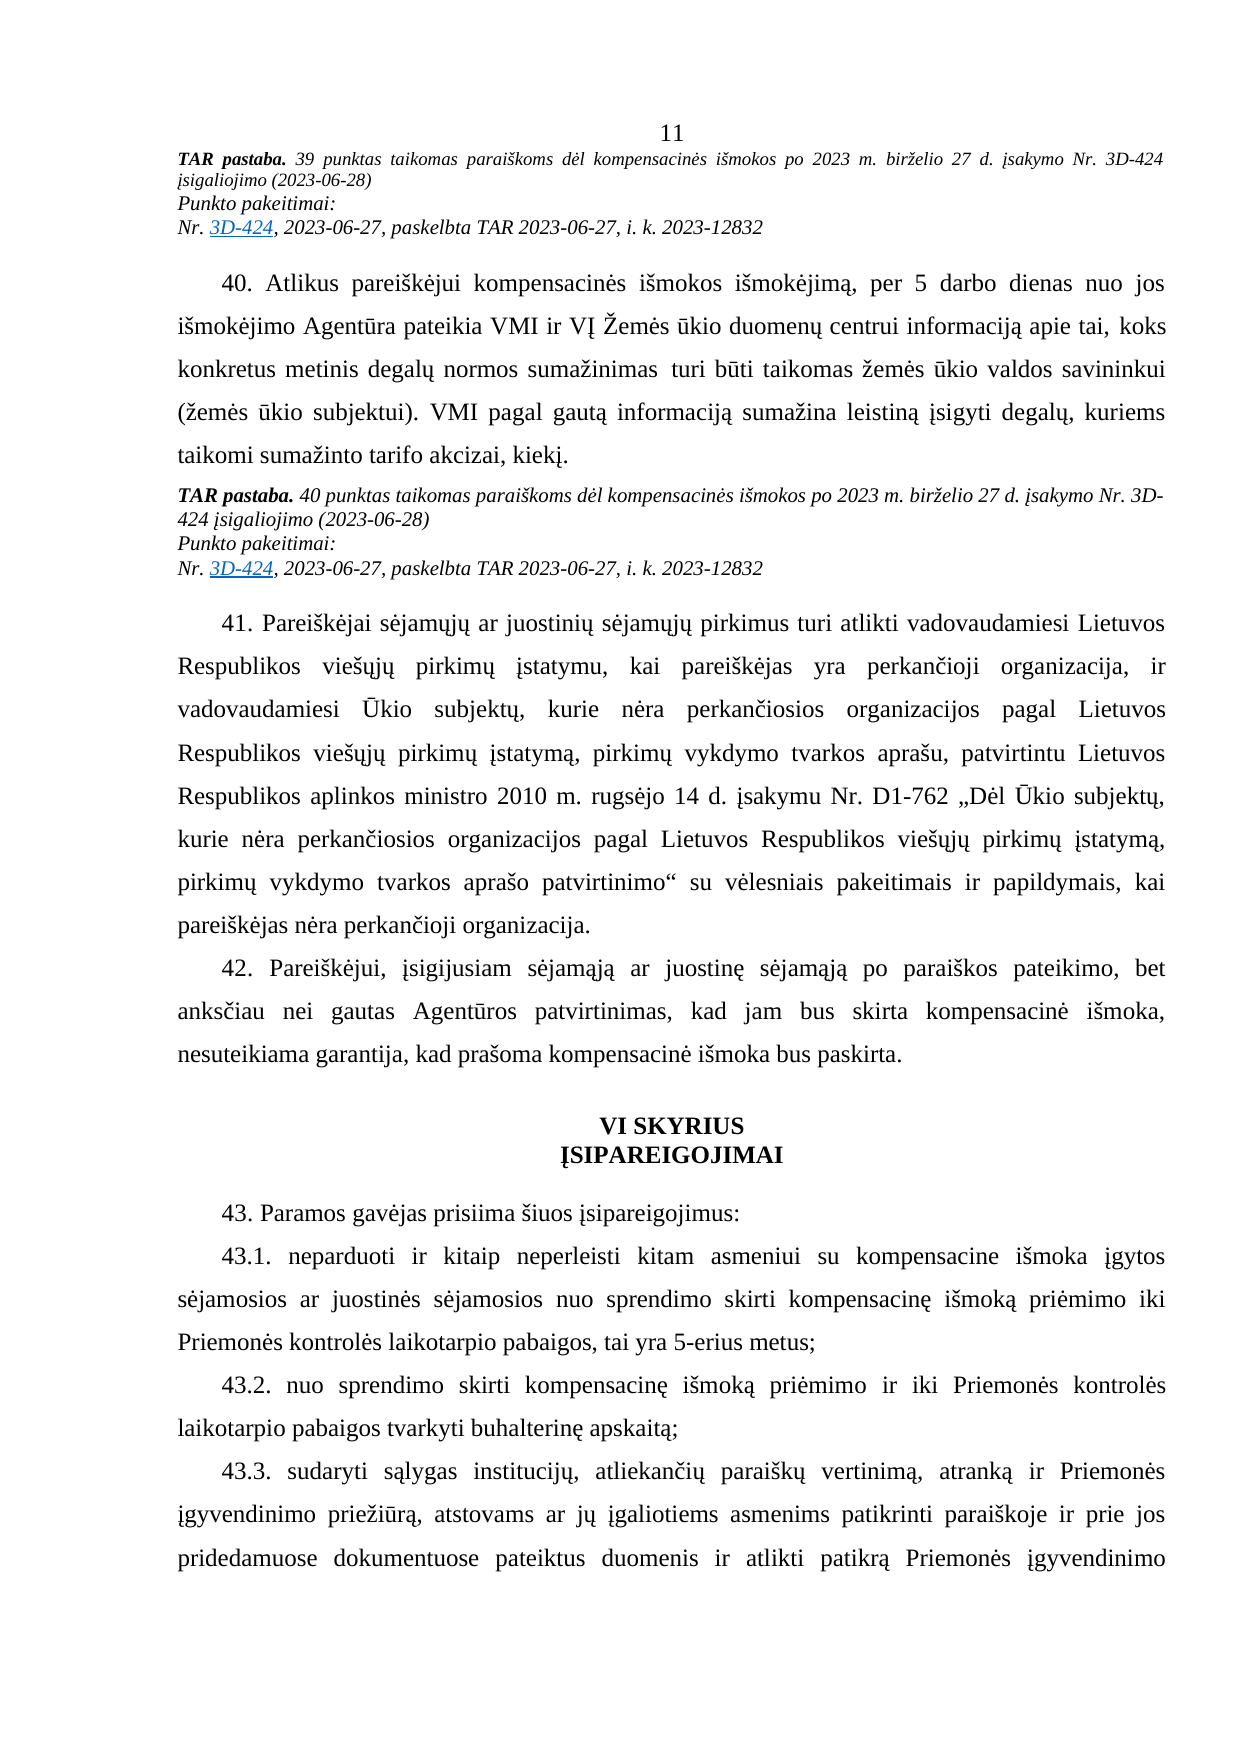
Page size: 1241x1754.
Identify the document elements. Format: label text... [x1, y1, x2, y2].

text VI SKYRIUS [177, 1111, 1166, 1140]
text Punkto pakeitimai: [177, 191, 1166, 215]
text 43. Paramos gavėjas prisiima šiuos įsipareigojimus: [177, 1198, 1166, 1226]
text 43.2. nuo sprendimo skirti kompensacinę išmoką priėmimo ir iki Priemonės kontrolės laikotarpio pabaigos tvarkyti buhalterinę apskaitą; [177, 1370, 1166, 1442]
text 43.1. neparduoti ir kitaip neperleisti kitam asmeniui su kompensacine išmoka įgytos sėjamosios ar juostinės sėjamosios nuo sprendimo skirti kompensacinę išmoką priėmimo iki Priemonės kontrolės laikotarpio pabaigos, tai yra 5-erius metus; [177, 1241, 1166, 1356]
text 42. Pareiškėjui, įsigijusiam sėjamąją ar juostinę sėjamąją po paraiškos pateikimo, bet anksčiau nei gautas Agentūros patvirtinimas, kad jam bus skirta kompensacinė išmoka, nesuteikiama garantija, kad prašoma kompensacinė išmoka bus paskirta. [177, 953, 1166, 1068]
text Nr. 3D-424, 2023-06-27, paskelbta TAR 2023-06-27, i. k. 2023-12832 [177, 555, 1166, 579]
text Nr. 3D-424, 2023-06-27, paskelbta TAR 2023-06-27, i. k. 2023-12832 [177, 215, 1166, 239]
text 40. Atlikus pareiškėjui kompensacinės išmokos išmokėjimą, per 5 darbo dienas nuo jos išmokėjimo Agentūra pateikia VMI ir VĮ Žemės ūkio duomenų centrui informaciją apie tai, koks konkretus metinis degalų normos sumažinimas turi būti taikomas žemės ūkio valdos savininkui (žemės ūkio subjektui). VMI pagal gautą informaciją sumažina leistiną įsigyti degalų, kuriems taikomi sumažinto tarifo akcizai, kiekį. [177, 268, 1166, 469]
text Punkto pakeitimai: [177, 531, 1166, 555]
text TAR pastaba. 39 punktas taikomas paraiškoms dėl kompensacinės išmokos po 2023 m. birželio 27 d. įsakymo Nr. 3D-424 įsigaliojimo (2023-06-28) [177, 148, 1166, 191]
text TAR pastaba. 40 punktas taikomas paraiškoms dėl kompensacinės išmokos po 2023 m. birželio 27 d. įsakymo Nr. 3D-424 įsigaliojimo (2023-06-28) [177, 483, 1166, 531]
text 43.3. sudaryti sąlygas institucijų, atliekančių paraiškų vertinimą, atranką ir Priemonės įgyvendinimo priežiūrą, atstovams ar jų įgaliotiems asmenims patikrinti paraiškoje ir prie jos pridedamuose dokumentuose pateiktus duomenis ir atlikti patikrą Priemonės įgyvendinimo [177, 1456, 1166, 1571]
text 41. Pareiškėjai sėjamųjų ar juostinių sėjamųjų pirkimus turi atlikti vadovaudamiesi Lietuvos Respublikos viešųjų pirkimų įstatymu, kai pareiškėjas yra perkančioji organizacija, ir vadovaudamiesi Ūkio subjektų, kurie nėra perkančiosios organizacijos pagal Lietuvos Respublikos viešųjų pirkimų įstatymą, pirkimų vykdymo tvarkos aprašu, patvirtintu Lietuvos Respublikos aplinkos ministro 2010 m. rugsėjo 14 d. įsakymu Nr. D1-762 „Dėl Ūkio subjektų, kurie nėra perkančiosios organizacijos pagal Lietuvos Respublikos viešųjų pirkimų įstatymą, pirkimų vykdymo tvarkos aprašo patvirtinimo“ su vėlesniais pakeitimais ir papildymais, kai pareiškėjas nėra perkančioji organizacija. [177, 608, 1166, 939]
text ĮSIPAREIGOJIMAI [177, 1140, 1166, 1169]
